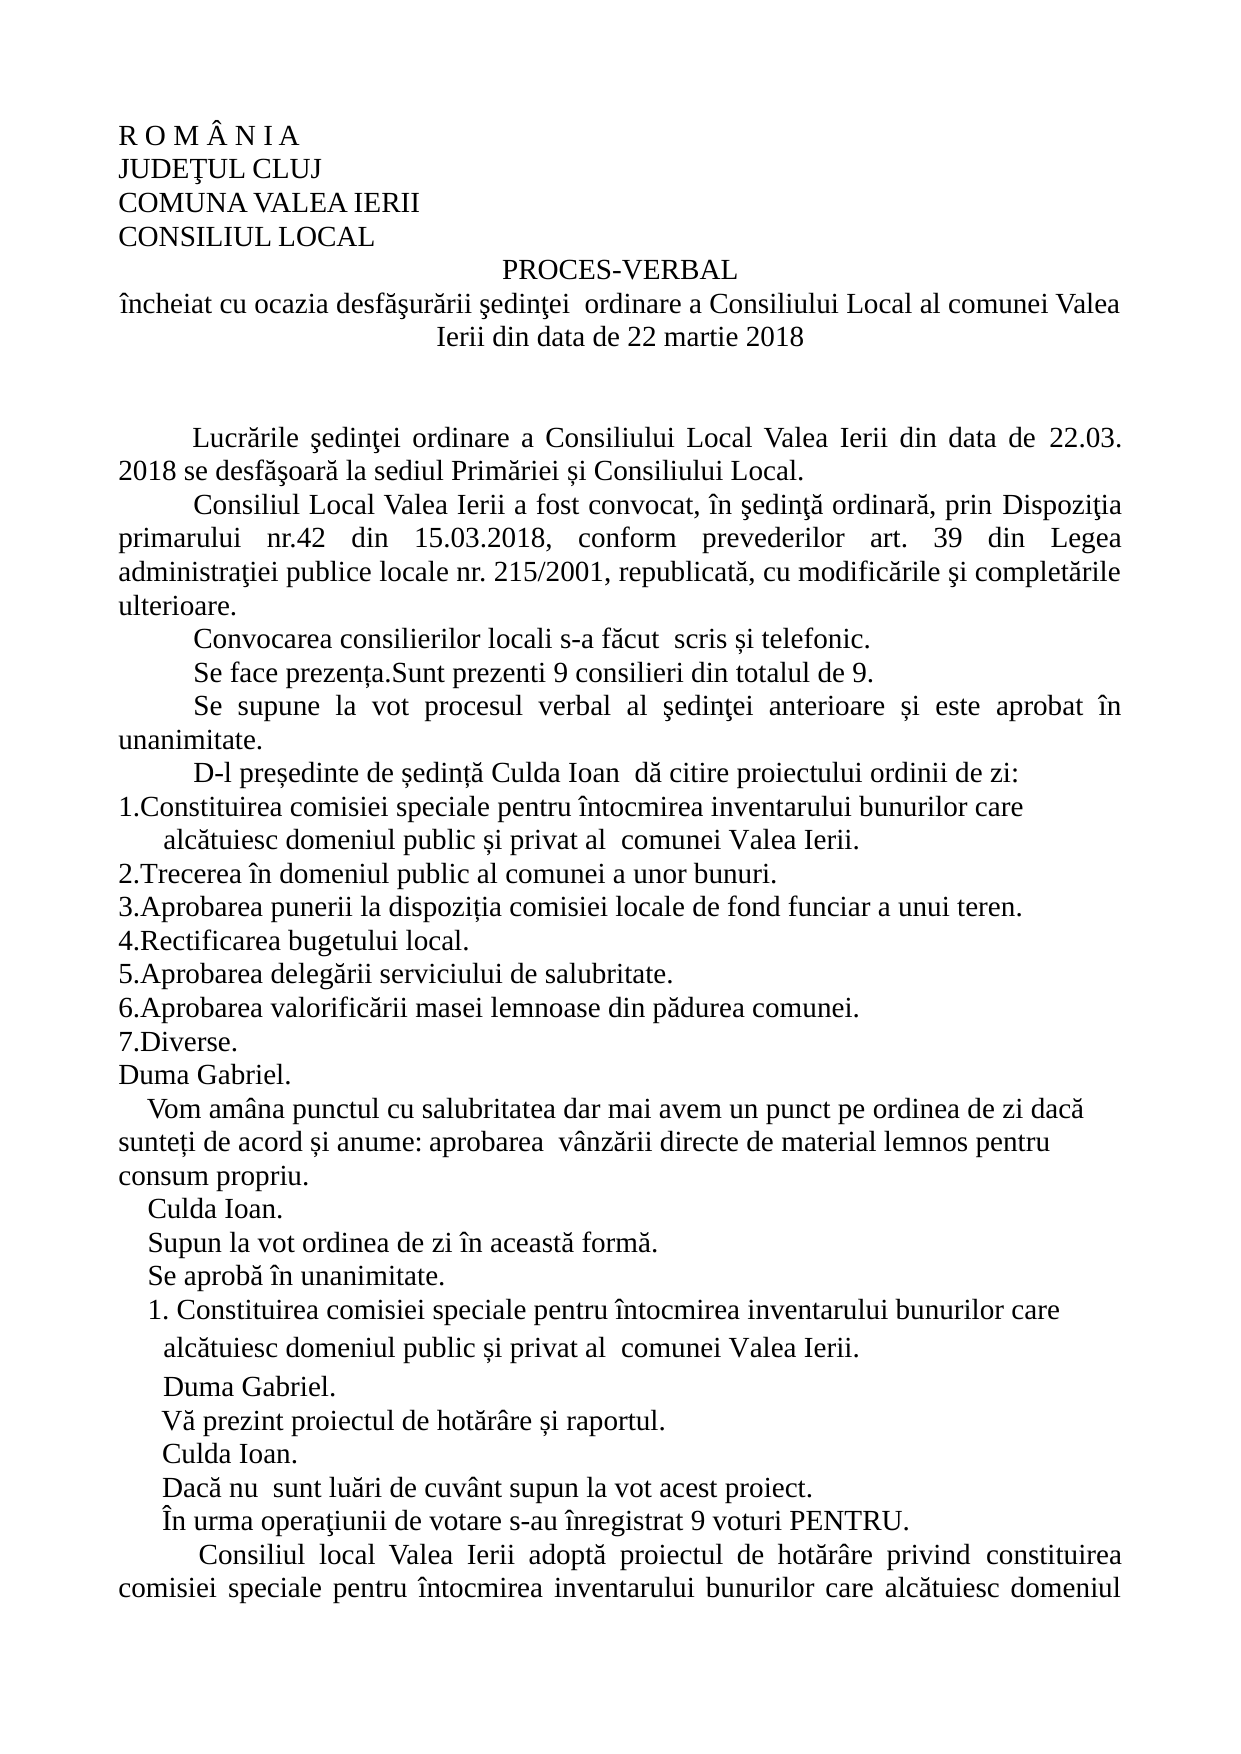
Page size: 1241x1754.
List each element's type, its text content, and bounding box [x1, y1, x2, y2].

text Se aprobă în unanimitate. [118, 1258, 1122, 1292]
text Culda Ioan. [118, 1191, 1122, 1225]
list 5.Aprobarea delegării serviciului de salubritate. [118, 957, 1122, 990]
list 7.Diverse. [118, 1024, 1122, 1057]
text Vă prezint proiectul de hotărâre și raportul. [118, 1403, 1122, 1436]
list 1. Constituirea comisiei speciale pentru întocmirea inventarului bunurilor care alcătuiesc domeniul public și privat al comunei Valea Ierii. [118, 1292, 1122, 1364]
text În urma operaţiunii de votare s-au înregistrat 9 voturi PENTRU. [118, 1503, 1122, 1537]
text încheiat cu ocazia desfăşurării şedinţei ordinare a Consiliului Local al comunei Valea Ierii din data de 22 martie 2018 [118, 286, 1122, 353]
text CONSILIUL LOCAL [118, 219, 1122, 252]
list 4.Rectificarea bugetului local. [118, 923, 1122, 957]
text Se supune la vot procesul verbal al şedinţei anterioare și este aprobat în unanimitate. [118, 688, 1122, 755]
text Supun la vot ordinea de zi în această formă. [118, 1225, 1122, 1258]
list 2.Trecerea în domeniul public al comunei a unor bunuri. [118, 856, 1122, 889]
text Se face prezența.Sunt prezenti 9 consilieri din totalul de 9. [118, 655, 1122, 688]
text sunteți de acord și anume: aprobarea vânzării directe de material lemnos pentru consum propriu. [118, 1124, 1122, 1191]
list Vom amâna punctul cu salubritatea dar mai avem un punct pe ordinea de zi dacă [118, 1091, 1122, 1124]
subtitle PROCES-VERBAL [118, 252, 1122, 286]
text R O M Â N I A [118, 118, 1122, 152]
text JUDEŢUL CLUJ [118, 152, 1122, 185]
list 3.Aprobarea punerii la dispoziția comisiei locale de fond funciar a unui teren. [118, 889, 1122, 923]
text D-l președinte de ședință Culda Ioan dă citire proiectului ordinii de zi: [118, 755, 1122, 789]
text Lucrările şedinţei ordinare a Consiliului Local Valea Ierii din data de 22.03. 2018 se desfăşoară la sediul Primăriei și Consiliului Local. [118, 420, 1122, 487]
list 1.Constituirea comisiei speciale pentru întocmirea inventarului bunurilor care alcătuiesc domeniul public și privat al comunei Valea Ierii. [118, 789, 1122, 856]
text Consiliul Local Valea Ierii a fost convocat, în şedinţă ordinară, prin Dispoziţia primarului nr.42 din 15.03.2018, conform prevederilor art. 39 din Legea administraţiei publice locale nr. 215/2001, republicată, cu modificările şi completările ulterioare. [118, 487, 1122, 621]
text Consiliul local Valea Ierii adoptă proiectul de hotărâre privind constituirea comisiei speciale pentru întocmirea inventarului bunurilor care alcătuiesc domeniul [118, 1537, 1122, 1604]
list 6.Aprobarea valorificării masei lemnoase din pădurea comunei. [118, 990, 1122, 1024]
text Duma Gabriel. [118, 1369, 1122, 1403]
text Dacă nu sunt luări de cuvânt supun la vot acest proiect. [118, 1470, 1122, 1503]
text Culda Ioan. [118, 1436, 1122, 1470]
text COMUNA VALEA IERII [118, 185, 1122, 219]
text Convocarea consilierilor locali s-a făcut scris și telefonic. [118, 621, 1122, 655]
list Duma Gabriel. [118, 1057, 1122, 1091]
